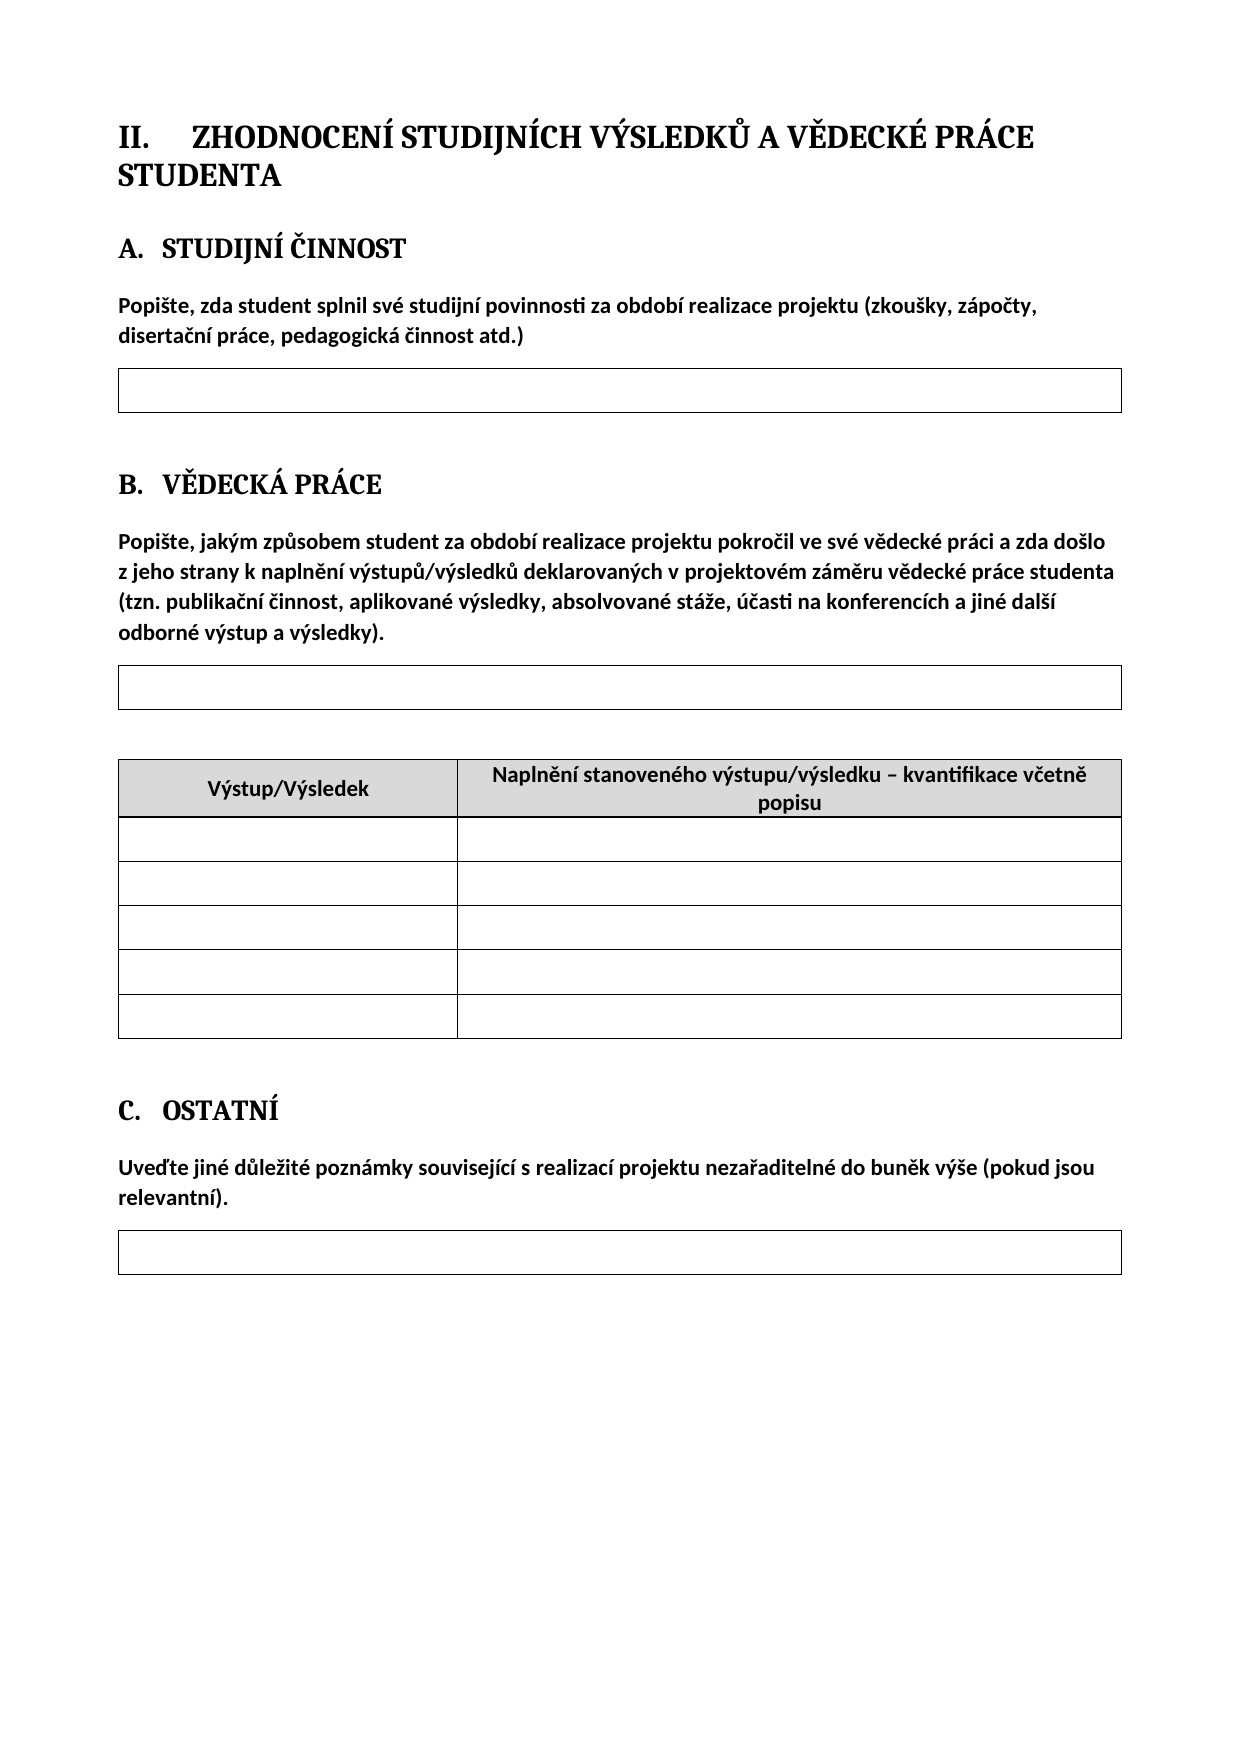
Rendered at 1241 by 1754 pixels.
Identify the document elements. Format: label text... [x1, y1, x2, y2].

table_cell [458, 950, 1121, 993]
text Popište, jakým způsobem student za období realizace projektu pokročil ve své vědecké práci a zda došlo z jeho strany k naplnění výstupů/výsledků deklarovaných v projektovém záměru vědecké práce studenta (tzn. publikační činnost, aplikované výsledky, absolvované stáže, účasti na konferencích a jiné další odborné výstup a výsledky). [118, 527, 1122, 646]
table_cell [458, 862, 1121, 905]
table_header [119, 666, 1121, 709]
table_cell [119, 950, 457, 993]
table_cell [119, 818, 457, 861]
table_header [119, 369, 1121, 412]
table_cell [458, 906, 1121, 949]
table_cell [119, 906, 457, 949]
subtitle sTUDIJNÍ ČINNOST [118, 232, 1122, 266]
table_cell [119, 862, 457, 905]
table_header [119, 1231, 1121, 1274]
text Popište, zda student splnil své studijní povinnosti za období realizace projektu (zkoušky, zápočty, disertační práce, pedagogická činnost atd.) [118, 291, 1122, 349]
subtitle ZHODNOCENÍ STUDIJNÍCH VÝSLEDKŮ A VĚDECKÉ PRÁCE STUDENTA [118, 118, 1122, 195]
table_header Výstup/Výsledek [119, 760, 457, 816]
table_header Naplnění stanoveného výstupu/výsledku – kvantifikace včetně popisu [458, 760, 1121, 816]
subtitle Ostatní [118, 1094, 1122, 1128]
subtitle vĚDECKÁ PRÁCE [118, 468, 1122, 502]
table_cell [458, 818, 1121, 861]
table_cell [458, 995, 1121, 1038]
text Uveďte jiné důležité poznámky související s realizací projektu nezařaditelné do buněk výše (pokud jsou relevantní). [118, 1153, 1122, 1211]
table_cell [119, 995, 457, 1038]
